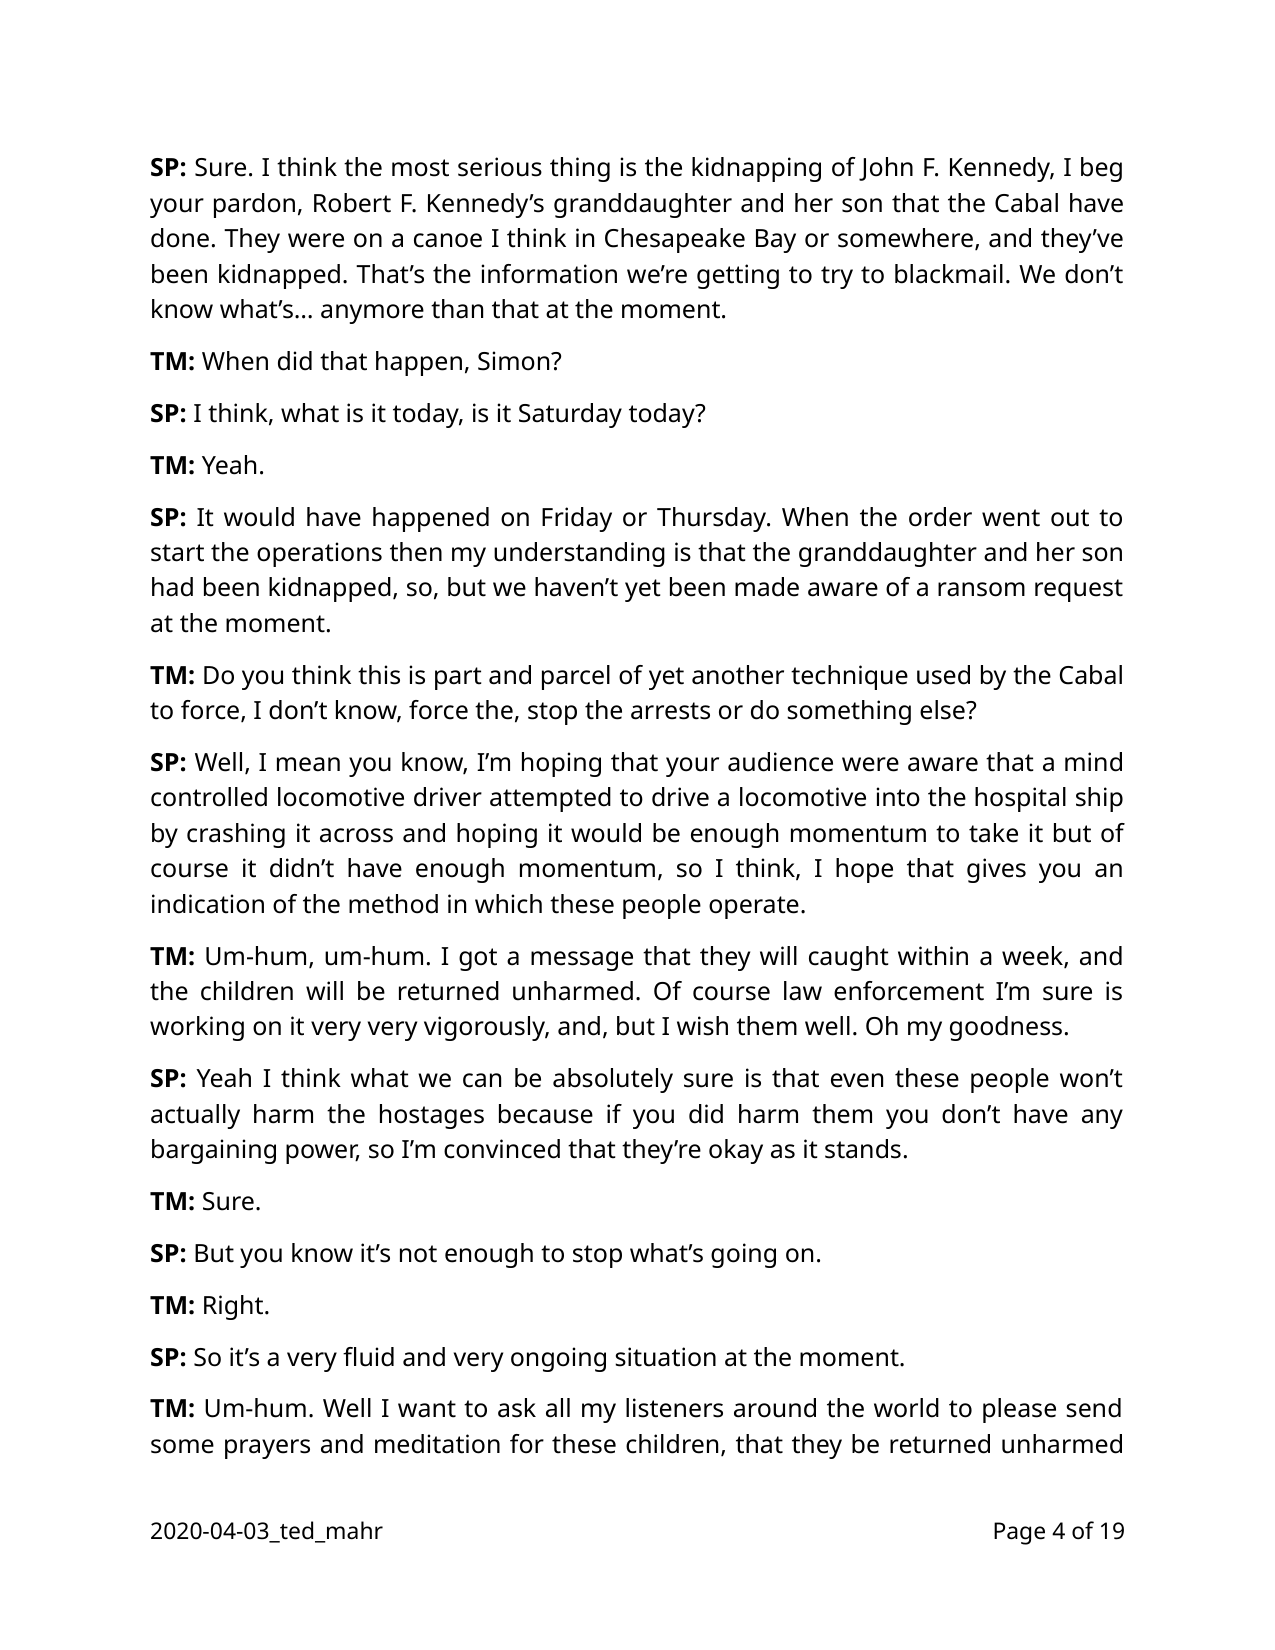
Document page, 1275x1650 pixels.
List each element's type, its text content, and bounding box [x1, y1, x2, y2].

text SP: So it’s a very fluid and very ongoing situation at the moment. [150, 1339, 1125, 1373]
text SP: Sure. I think the most serious thing is the kidnapping of John F. Kennedy, I beg your pardon, Robert F. Kennedy’s granddaughter and her son that the Cabal have done. They were on a canoe I think in Chesapeake Bay or somewhere, and they’ve been kidnapped. That’s the information we’re getting to try to blackmail. We don’t know what’s… anymore than that at the moment. [150, 150, 1125, 326]
text SP: I think, what is it today, is it Saturday today? [150, 395, 1125, 429]
text SP: It would have happened on Friday or Thursday. When the order went out to start the operations then my understanding is that the granddaughter and her son had been kidnapped, so, but we haven’t yet been made aware of a ransom request at the moment. [150, 499, 1125, 639]
text TM: Um-hum. Well I want to ask all my listeners around the world to please send some prayers and meditation for these children, that they be returned unharmed [150, 1391, 1125, 1461]
text SP: Well, I mean you know, I’m hoping that your audience were aware that a mind controlled locomotive driver attempted to drive a locomotive into the hospital ship by crashing it across and hoping it would be enough momentum to take it but of course it didn’t have enough momentum, so I think, I hope that gives you an indication of the method in which these people operate. [150, 744, 1125, 920]
text TM: Do you think this is part and parcel of yet another technique used by the Cabal to force, I don’t know, force the, stop the arrests or do something else? [150, 657, 1125, 727]
text TM: Um-hum, um-hum. I got a message that they will caught within a week, and the children will be returned unharmed. Of course law enforcement I’m sure is working on it very very vigorously, and, but I wish them well. Oh my goodness. [150, 938, 1125, 1043]
text SP: But you know it’s not enough to stop what’s going on. [150, 1235, 1125, 1269]
text TM: Sure. [150, 1183, 1125, 1218]
text SP: Yeah I think what we can be absolutely sure is that even these people won’t actually harm the hostages because if you did harm them you don’t have any bargaining power, so I’m convinced that they’re okay as it stands. [150, 1061, 1125, 1166]
text TM: When did that happen, Simon? [150, 343, 1125, 378]
text TM: Right. [150, 1287, 1125, 1321]
text TM: Yeah. [150, 447, 1125, 481]
